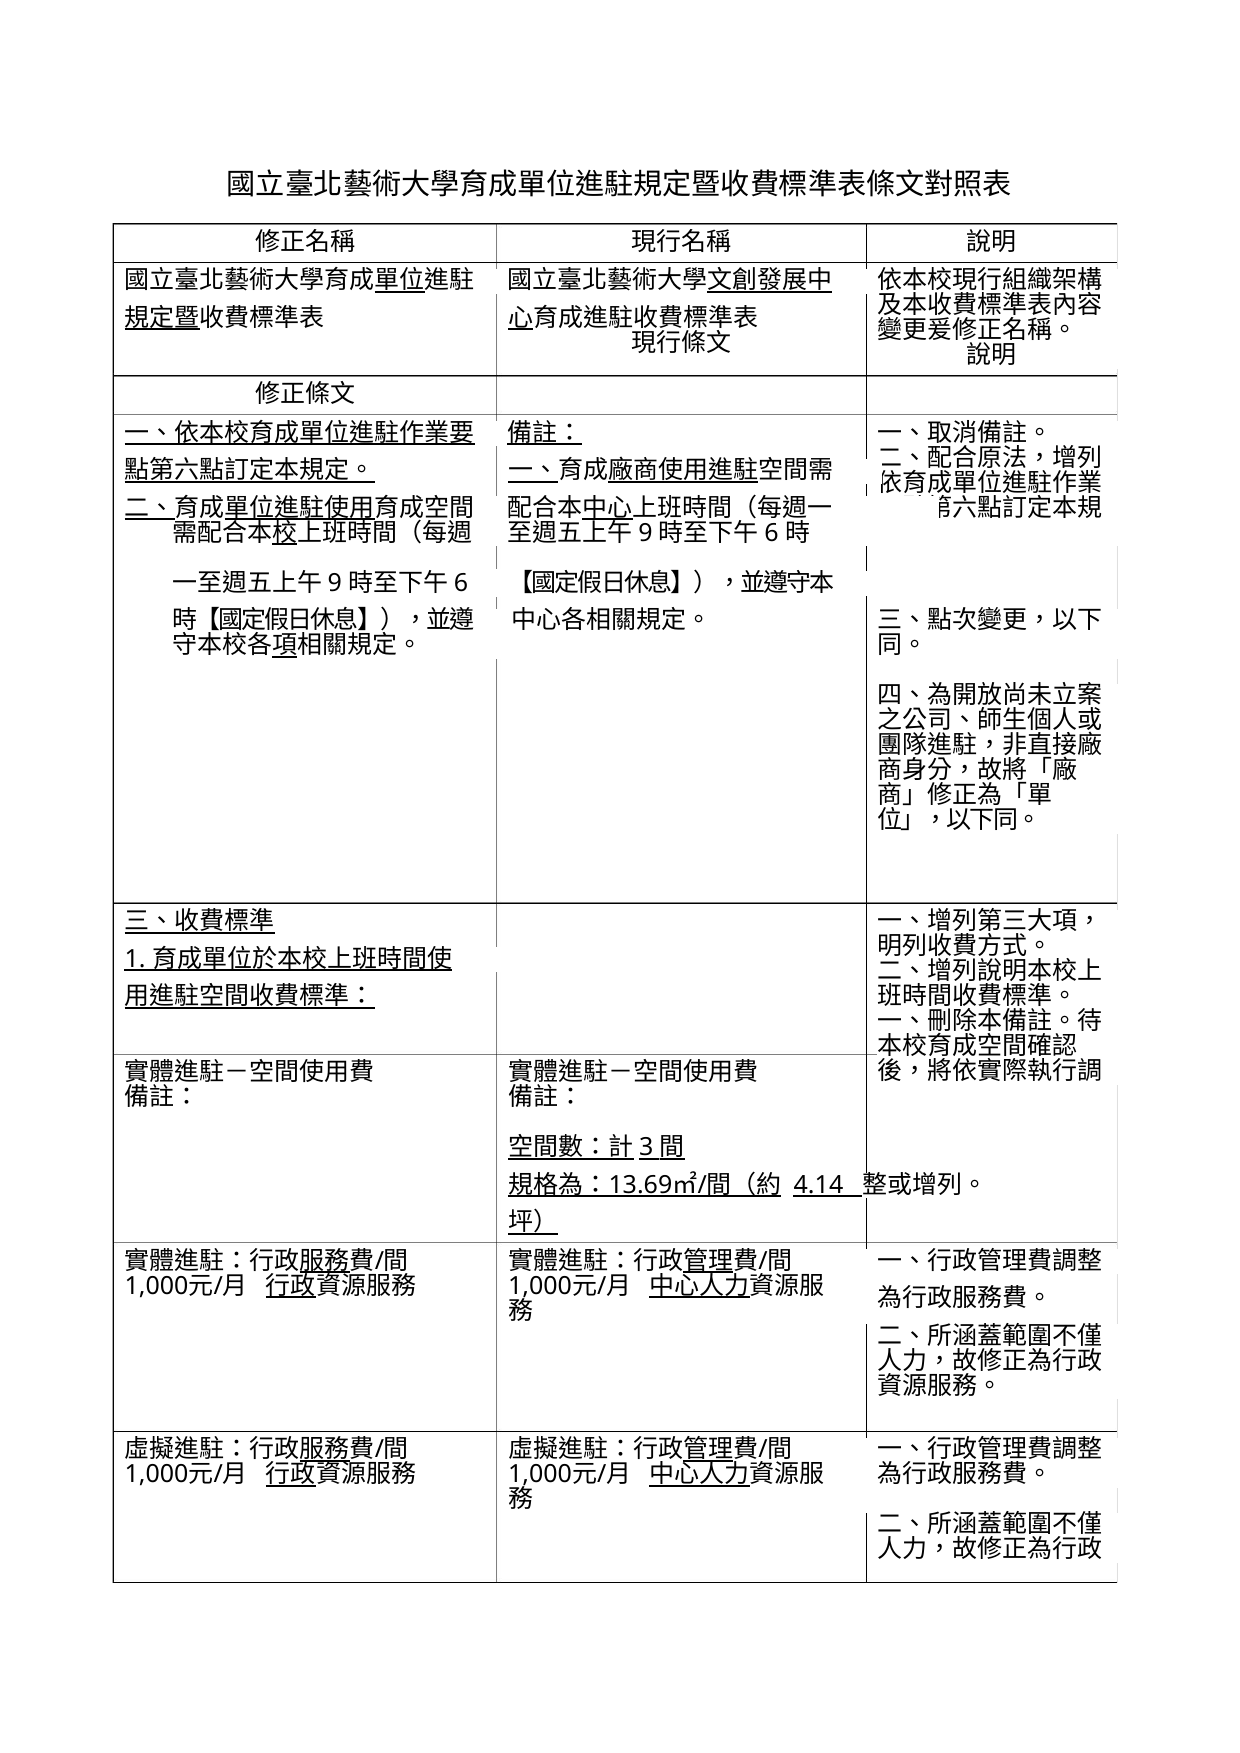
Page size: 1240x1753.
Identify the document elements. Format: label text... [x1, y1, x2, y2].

text 及本收費標準表內容 [877, 294, 1139, 319]
text 修正條文 [255, 383, 392, 408]
text 心育成進駐收費標準表 [508, 306, 796, 331]
text 【國定假日休息】），並遵守本 [508, 571, 910, 596]
text 虛擬進駐：行政服務費/間 [124, 1438, 469, 1463]
text 人力，故修正為行政 [877, 1538, 1139, 1563]
text 空間數：計 3間 [508, 1136, 721, 1161]
text 之公司、師生個人或 [877, 709, 1139, 734]
text 虛擬進駐：行政管理費/間 [508, 1438, 877, 1463]
text 後，將依實際執行調 [877, 1060, 1139, 1085]
text 二、所涵蓋範圍不僅 [877, 1513, 1139, 1538]
text 同。 [877, 634, 1139, 659]
text 修正名稱 [255, 230, 392, 255]
text 守本校各項相關規定。 [172, 634, 788, 659]
text 一、依本校育成單位進駐作業要 備註： [124, 421, 652, 446]
text 二、增列說明本校上 [877, 960, 1139, 985]
text 實體進駐－空間使用費 [124, 1061, 412, 1086]
text 三、收費標準 [124, 910, 312, 935]
text 二、育成單位進駐使用育成空間 配合本中心上班時間（每週一 [595, 496, 939, 521]
text 務 [508, 1488, 882, 1513]
text 二、配合原法，增列 [877, 446, 1139, 471]
text 商」修正為「單 [877, 784, 1139, 809]
text 國立臺北藝術大學育成單位進駐規定暨收費標準表條文對照表 [227, 171, 1135, 200]
text 一、育成廠商使用進駐空間需 [508, 459, 882, 484]
text 規定暨收費標準表 [124, 306, 362, 331]
text 團隊進駐，非直接廠 [877, 734, 1139, 759]
text 備註： [124, 1086, 412, 1111]
text 實體進駐：行政服務費/間 [313, 1249, 332, 1271]
text 點第六點訂定本規定。 [124, 459, 412, 484]
text 用進駐空間收費標準： [124, 985, 412, 1010]
text 現行名稱 [631, 230, 768, 255]
text 一、取消備註。 [877, 421, 1139, 446]
text 1. 育成單位於本校上班時間使 [124, 947, 513, 972]
text 為行政服務費。 [877, 1287, 1089, 1312]
text 變更爰修正名稱。 [877, 319, 1139, 344]
text 規格為：13.69㎡/間（約 4.14 整或增列。 [508, 1173, 1076, 1198]
text 依育成單位進駐作業 [877, 471, 1139, 496]
text 實體進駐：行政管理費/間 [508, 1249, 877, 1274]
text 說明 [966, 344, 1139, 369]
text 實體進駐：行政服務費/間 [124, 1249, 305, 1274]
text 1,000元/月 行政資源服務 [124, 1463, 469, 1488]
text 定。 [939, 521, 1139, 546]
text 時【國定假日休息】），並遵 中心各相關規定。 [172, 609, 788, 634]
text 明列收費方式。 [877, 935, 1139, 960]
text 一至週五上午 9 時至下午 6 [172, 569, 509, 597]
text 國立臺北藝術大學育成單位進駐 國立臺北藝術大學文創發展中 [124, 269, 877, 294]
text 為行政服務費。 [877, 1463, 1139, 1488]
text 四、為開放尚未立案 [877, 684, 1139, 709]
text 二、育成單位進駐使用育成空間 配合本中心上班時間（每週一 [255, 496, 309, 518]
text 備註： [508, 1086, 795, 1111]
text 坪） [508, 1211, 595, 1236]
text 二、育成單位進駐使用育成空間 配合本中心上班時間（每週一 [124, 496, 256, 521]
text 需配合本校上班時間（每週 至週五上午 9時至下午 6時 [172, 521, 939, 546]
text 人力，故修正為行政 [877, 1349, 1139, 1374]
text 依本校現行組織架構 [877, 269, 1139, 294]
text 說明 [966, 230, 1054, 255]
text 三、點次變更，以下 [877, 609, 1139, 634]
text 二、所涵蓋範圍不僅 [877, 1324, 1139, 1349]
text 務 [508, 1299, 882, 1324]
text 一、行政管理費調整 [877, 1438, 1139, 1463]
text 一、刪除本備註。待 [877, 1010, 1139, 1035]
text 二、育成單位進駐使用育成空間 配合本中心上班時間（每週一 [339, 496, 593, 521]
text 商身分，故將「廠 [877, 759, 1139, 784]
text 資源服務。 [877, 1374, 1139, 1399]
text 現行條文 [631, 331, 796, 356]
text 本校育成空間確認 [877, 1035, 1139, 1060]
text 一、增列第三大項， [877, 910, 1139, 935]
text 1,000元/月 中心人力資源服 [508, 1274, 882, 1299]
text 實體進駐－空間使用費 [508, 1061, 795, 1086]
text 要點第六點訂定本規 [939, 496, 1139, 521]
text 位」，以下同。 [877, 809, 1139, 834]
text 實體進駐：行政服務費/間 [331, 1249, 469, 1274]
text 1,000元/月 中心人力資源服 [508, 1463, 877, 1488]
text 班時間收費標準。 [877, 985, 1139, 1010]
text 1,000元/月 行政資源服務 [124, 1274, 469, 1299]
text 一、行政管理費調整 [877, 1249, 1139, 1274]
